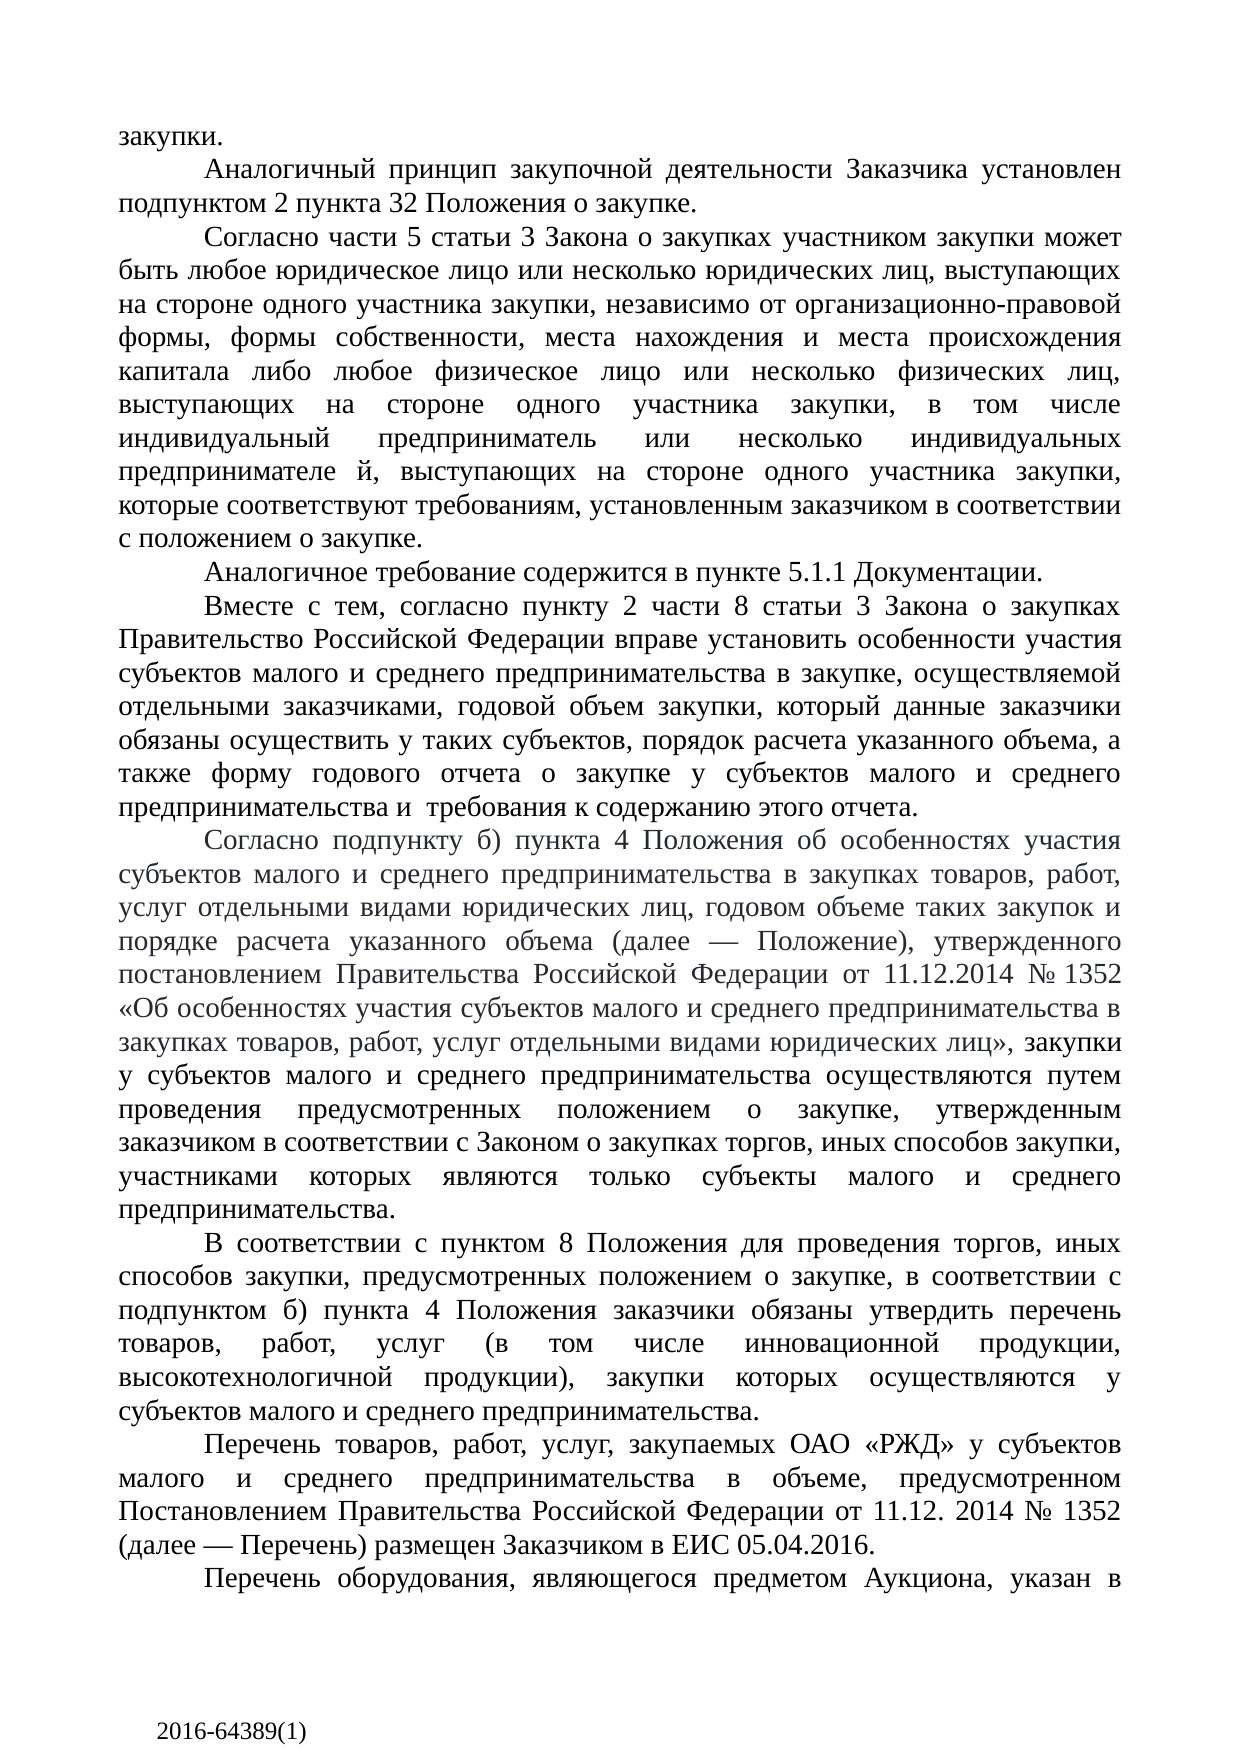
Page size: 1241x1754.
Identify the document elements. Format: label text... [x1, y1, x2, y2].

text Аналогичное требование содержится в пункте 5.1.1 Документации. [118, 554, 1122, 588]
text закупки. [118, 118, 1122, 152]
text Согласно части 5 статьи 3 Закона о закупках участником закупки может быть любое юридическое лицо или несколько юридических лиц, выступающих на стороне одного участника закупки, независимо от организационно-правовой формы, формы собственности, места нахождения и места происхождения капитала либо любое физическое лицо или несколько физических лиц, выступающих на стороне одного участника закупки, в том числе индивидуальный предприниматель или несколько индивидуальных предпринимателе й, выступающих на стороне одного участника закупки, которые соответствуют требованиям, установленным заказчиком в соответствии с положением о закупке. [118, 219, 1122, 554]
text Перечень товаров, работ, услуг, закупаемых ОАО «РЖД» у субъектов малого и среднего предпринимательства в объеме, предусмотренном Постановлением Правительства Российской Федерации от 11.12. 2014 № 1352 (далее — Перечень) размещен Заказчиком в ЕИС 05.04.2016. [118, 1426, 1122, 1560]
text Перечень оборудования, являющегося предметом Аукциона, указан в [118, 1560, 1122, 1594]
text В соответствии с пунктом 8 Положения для проведения торгов, иных способов закупки, предусмотренных положением о закупке, в соответствии с подпунктом б) пункта 4 Положения заказчики обязаны утвердить перечень товаров, работ, услуг (в том числе инновационной продукции, высокотехнологичной продукции), закупки которых осуществляются у субъектов малого и среднего предпринимательства. [118, 1225, 1122, 1426]
text Согласно подпункту б) пункта 4 Положения об особенностях участия субъектов малого и среднего предпринимательства в закупках товаров, работ, услуг отдельными видами юридических лиц, годовом объеме таких закупок и порядке расчета указанного объема (далее — Положение), утвержденного постановлением Правительства Российской Федерации от 11.12.2014 № 1352 «Об особенностях участия субъектов малого и среднего предпринимательства в закупках товаров, работ, услуг отдельными видами юридических лиц», закупки у субъектов малого и среднего предпринимательства осуществляются путем проведения предусмотренных положением о закупке, утвержденным заказчиком в соответствии с Законом о закупках торгов, иных способов закупки, участниками которых являются только субъекты малого и среднего предпринимательства. [118, 822, 1122, 1225]
text Аналогичный принцип закупочной деятельности Заказчика установлен подпунктом 2 пункта 32 Положения о закупке. [118, 152, 1122, 219]
text Вместе с тем, согласно пункту 2 части 8 статьи 3 Закона о закупках Правительство Российской Федерации вправе установить особенности участия субъектов малого и среднего предпринимательства в закупке, осуществляемой отдельными заказчиками, годовой объем закупки, который данные заказчики обязаны осуществить у таких субъектов, порядок расчета указанного объема, а также форму годового отчета о закупке у субъектов малого и среднего предпринимательства и требования к содержанию этого отчета. [118, 588, 1122, 822]
